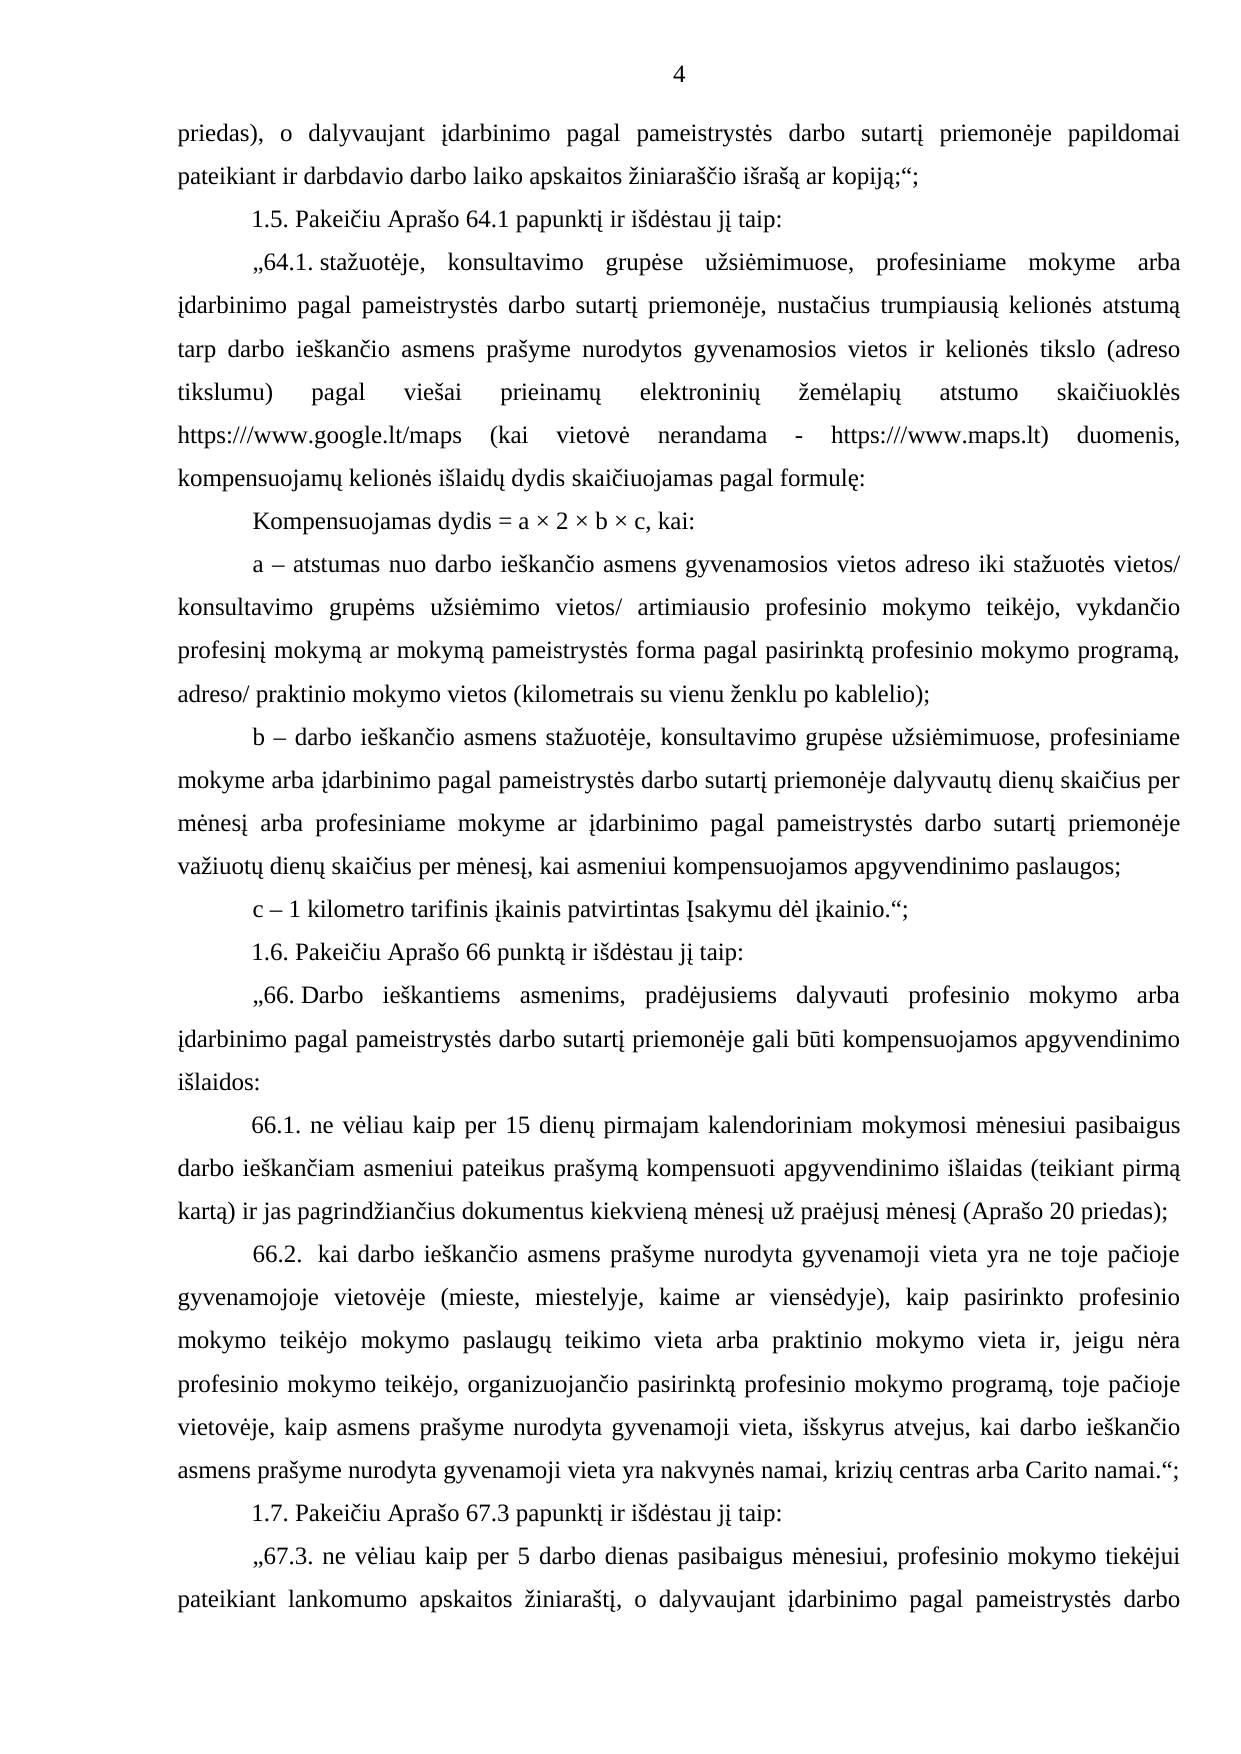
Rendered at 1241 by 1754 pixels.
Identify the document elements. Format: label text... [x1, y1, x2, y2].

text priedas), o dalyvaujant įdarbinimo pagal pameistrystės darbo sutartį priemonėje papildomai pateikiant ir darbdavio darbo laiko apskaitos žiniaraščio išrašą ar kopiją;“; [177, 118, 1181, 190]
text 1.7. Pakeičiu Aprašo 67.3 papunktį ir išdėstau jį taip: [177, 1498, 1181, 1527]
text c – 1 kilometro tarifinis įkainis patvirtintas Įsakymu dėl įkainio.“; [177, 894, 1181, 923]
text 1.5. Pakeičiu Aprašo 64.1 papunktį ir išdėstau jį taip: [177, 204, 1181, 233]
text „66. Darbo ieškantiems asmenims, pradėjusiems dalyvauti profesinio mokymo arba įdarbinimo pagal pameistrystės darbo sutartį priemonėje gali būti kompensuojamos apgyvendinimo išlaidos: [177, 981, 1181, 1096]
text Kompensuojamas dydis = a × 2 × b × c, kai: [177, 506, 1181, 535]
text „64.1. stažuotėje, konsultavimo grupėse užsiėmimuose, profesiniame mokyme arba įdarbinimo pagal pameistrystės darbo sutartį priemonėje, nustačius trumpiausią kelionės atstumą tarp darbo ieškančio asmens prašyme nurodytos gyvenamosios vietos ir kelionės tikslo (adreso tikslumu) pagal viešai prieinamų elektroninių žemėlapių atstumo skaičiuoklės https:///www.google.lt/maps (kai vietovė nerandama - https:///www.maps.lt) duomenis, kompensuojamų kelionės išlaidų dydis skaičiuojamas pagal formulę: [177, 247, 1181, 492]
text a – atstumas nuo darbo ieškančio asmens gyvenamosios vietos adreso iki stažuotės vietos/ konsultavimo grupėms užsiėmimo vietos/ artimiausio profesinio mokymo teikėjo, vykdančio profesinį mokymą ar mokymą pameistrystės forma pagal pasirinktą profesinio mokymo programą, adreso/ praktinio mokymo vietos (kilometrais su vienu ženklu po kablelio); [177, 549, 1181, 707]
text „67.3. ne vėliau kaip per 5 darbo dienas pasibaigus mėnesiui, profesinio mokymo tiekėjui pateikiant lankomumo apskaitos žiniaraštį, o dalyvaujant įdarbinimo pagal pameistrystės darbo [177, 1541, 1181, 1613]
text 66.2. kai darbo ieškančio asmens prašyme nurodyta gyvenamoji vieta yra ne toje pačioje gyvenamojoje vietovėje (mieste, miestelyje, kaime ar viensėdyje), kaip pasirinkto profesinio mokymo teikėjo mokymo paslaugų teikimo vieta arba praktinio mokymo vieta ir, jeigu nėra profesinio mokymo teikėjo, organizuojančio pasirinktą profesinio mokymo programą, toje pačioje vietovėje, kaip asmens prašyme nurodyta gyvenamoji vieta, išskyrus atvejus, kai darbo ieškančio asmens prašyme nurodyta gyvenamoji vieta yra nakvynės namai, krizių centras arba Carito namai.“; [177, 1239, 1181, 1484]
text 1.6. Pakeičiu Aprašo 66 punktą ir išdėstau jį taip: [177, 937, 1181, 966]
text b – darbo ieškančio asmens stažuotėje, konsultavimo grupėse užsiėmimuose, profesiniame mokyme arba įdarbinimo pagal pameistrystės darbo sutartį priemonėje dalyvautų dienų skaičius per mėnesį arba profesiniame mokyme ar įdarbinimo pagal pameistrystės darbo sutartį priemonėje važiuotų dienų skaičius per mėnesį, kai asmeniui kompensuojamos apgyvendinimo paslaugos; [177, 722, 1181, 880]
text 66.1. ne vėliau kaip per 15 dienų pirmajam kalendoriniam mokymosi mėnesiui pasibaigus darbo ieškančiam asmeniui pateikus prašymą kompensuoti apgyvendinimo išlaidas (teikiant pirmą kartą) ir jas pagrindžiančius dokumentus kiekvieną mėnesį už praėjusį mėnesį (Aprašo 20 priedas); [177, 1110, 1181, 1225]
